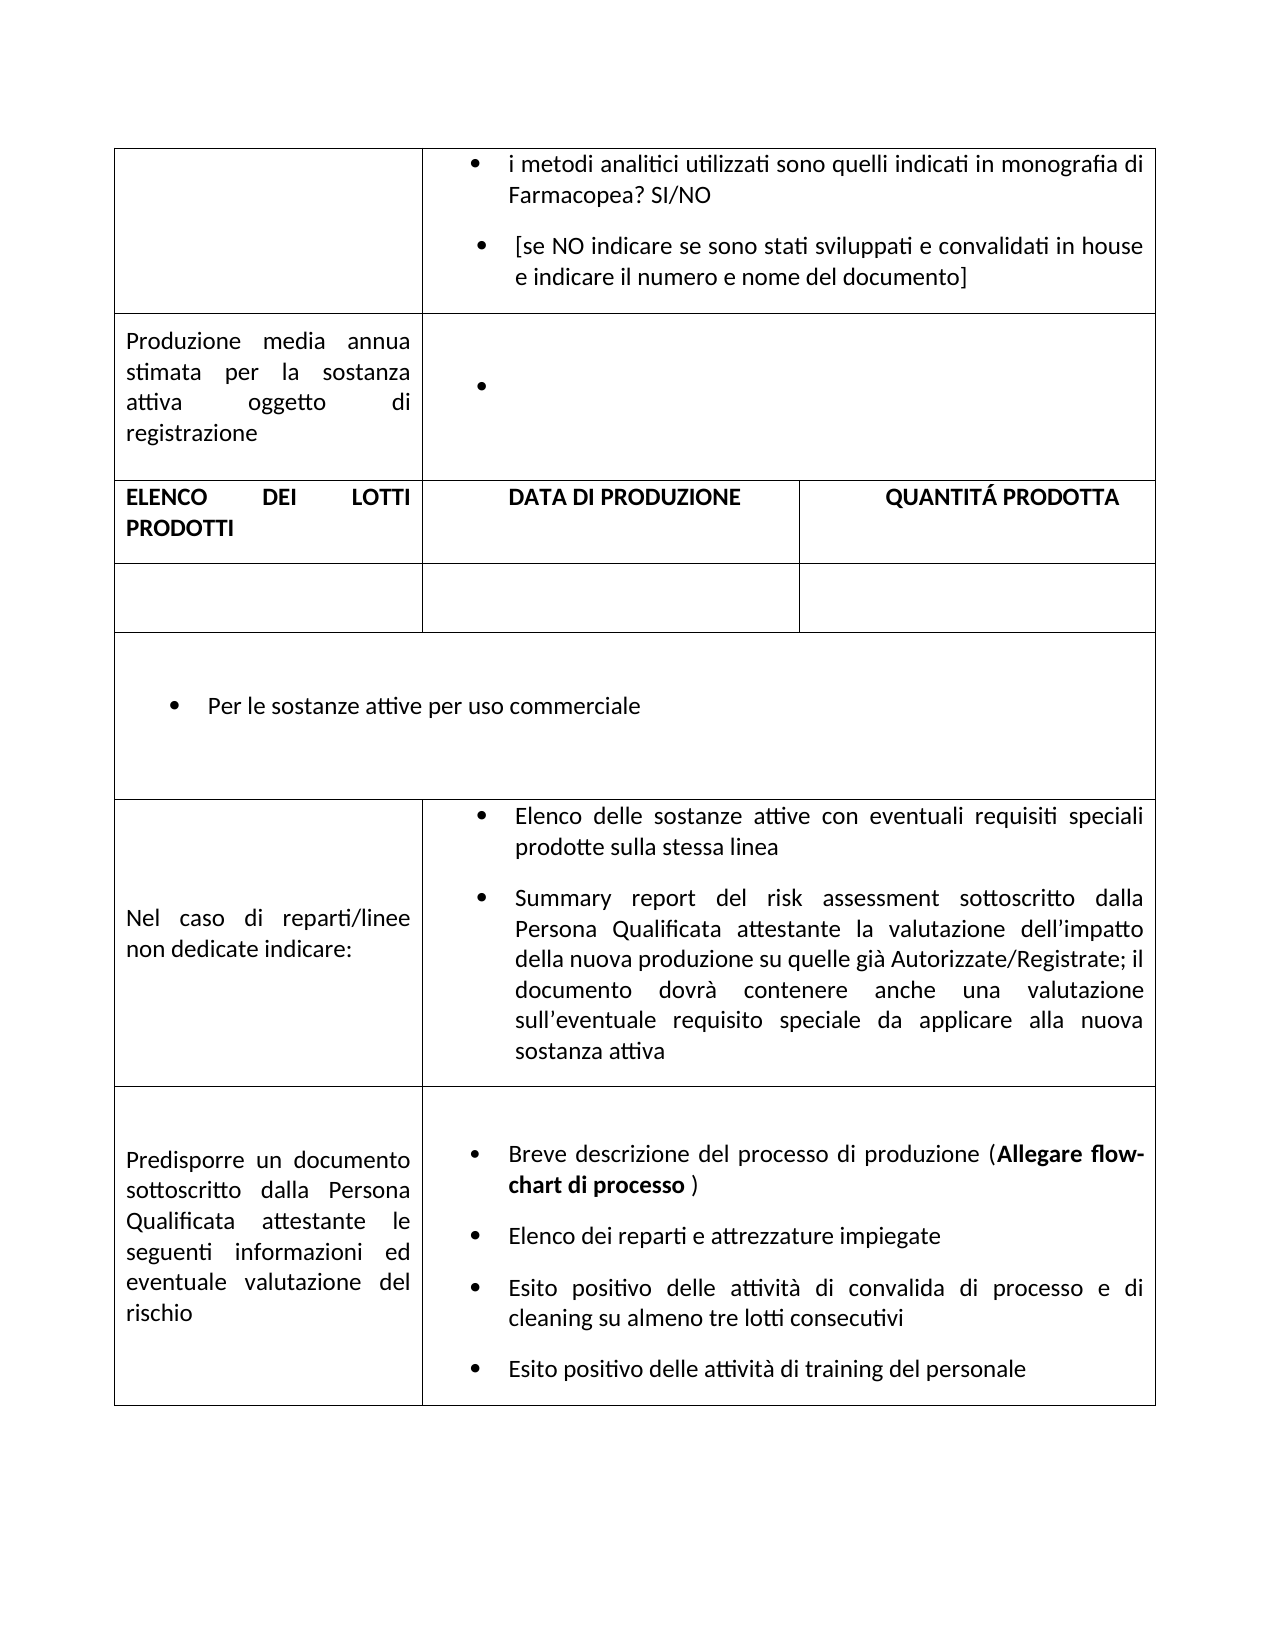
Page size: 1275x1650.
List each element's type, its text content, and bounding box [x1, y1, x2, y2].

table_cell il prodotto è conforme ad una monografia di Farmacopea? SI /NO [se SI indicare la Monografia di riferimento] i metodi analitici utilizzati sono quelli indicati in monografia di Farmacopea? SI/NO [se NO indicare se sono stati sviluppati e convalidati in house e indicare il numero e nome del documento] [423, 149, 1155, 312]
table_cell [800, 564, 1155, 632]
table_cell [115, 149, 422, 312]
table_cell [423, 314, 1155, 480]
table_cell Elenco delle sostanze attive con eventuali requisiti speciali prodotte sulla stessa linea Summary report del risk assessment sottoscritto dalla Persona Qualificata attestante la valutazione dell’impatto della nuova produzione su quelle già Autorizzate/Registrate; il documento dovrà contenere anche una valutazione sull’eventuale requisito speciale da applicare alla nuova sostanza attiva [423, 800, 1155, 1086]
table_cell Predisporre un documento sottoscritto dalla Persona Qualificata attestante le seguenti informazioni ed eventuale valutazione del rischio [115, 1087, 422, 1405]
table_cell Produzione media annua stimata per la sostanza attiva oggetto di registrazione [115, 314, 422, 480]
table_cell [115, 564, 422, 632]
table_cell Nel caso di reparti/linee non dedicate indicare: [115, 800, 422, 1086]
table_cell [423, 564, 799, 632]
table_cell Per le sostanze attive per uso commerciale [115, 633, 1155, 799]
table_cell ELENCO DEI LOTTI PRODOTTI [115, 481, 422, 563]
table_cell Breve descrizione del processo di produzione (Allegare flow-chart di processo ) Elenco dei reparti e attrezzature impiegate Esito positivo delle attività di convalida di processo e di cleaning su almeno tre lotti consecutivi Esito positivo delle attività di training del personale [423, 1087, 1155, 1405]
table_cell DATA DI PRODUZIONE [423, 481, 799, 563]
table_cell QUANTITÁ PRODOTTA [800, 481, 1155, 563]
